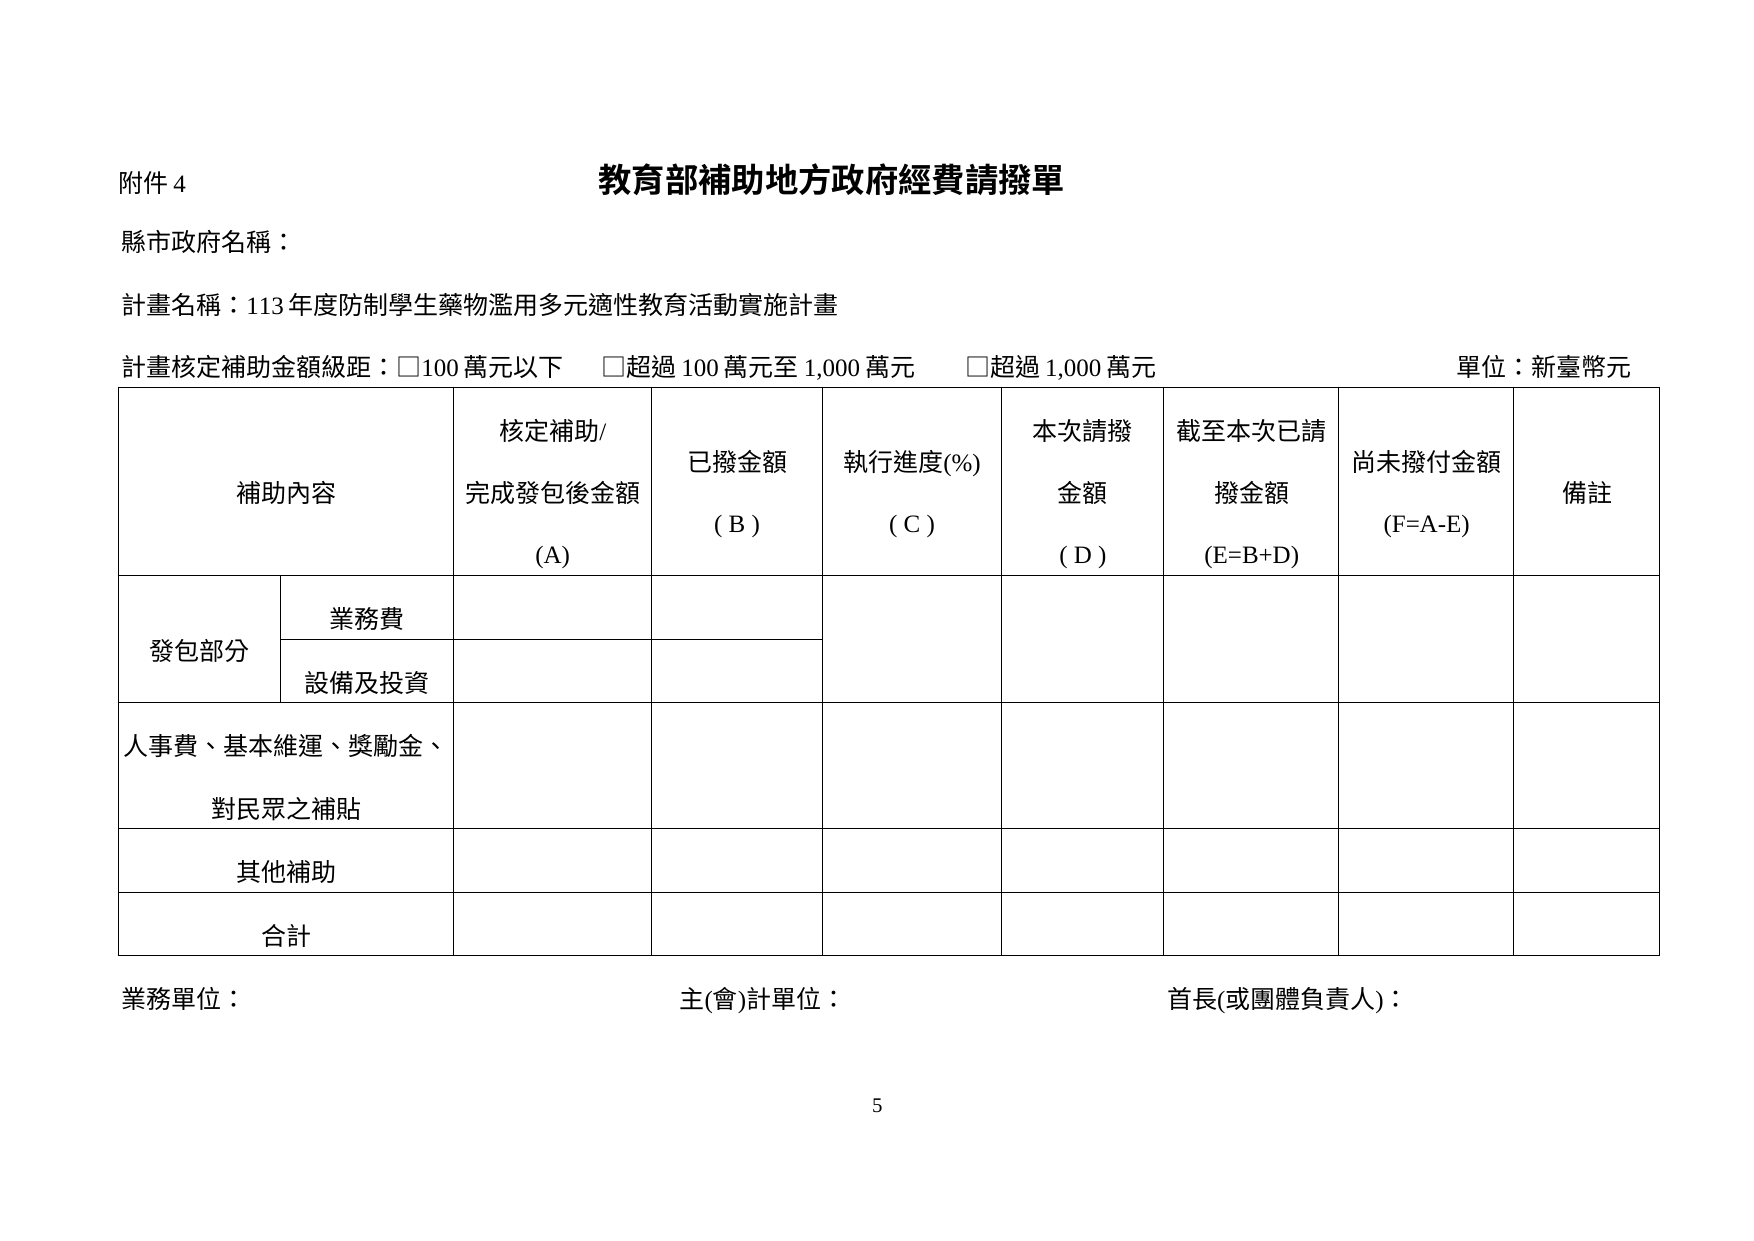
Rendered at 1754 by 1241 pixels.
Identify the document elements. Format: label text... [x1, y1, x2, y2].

table_cell [1164, 703, 1338, 828]
table_cell 合計 [119, 893, 453, 955]
table_cell [652, 829, 822, 892]
table_cell [823, 893, 1001, 955]
text 附件4 教育部補助地方政府經費請撥單 [118, 137, 1636, 199]
table_cell [1002, 893, 1163, 955]
table_cell [1002, 703, 1163, 828]
table_cell 主(會)計單位： [651, 956, 1001, 1019]
table_cell [652, 893, 822, 955]
table_cell [823, 703, 1001, 828]
table_cell 執行進度(%) ( C ) [823, 388, 1001, 575]
table_cell [454, 956, 651, 1019]
table_cell 已撥金額 ( B ) [652, 388, 822, 575]
table_header 縣市政府名稱： [118, 199, 1660, 262]
table_cell [1164, 829, 1338, 892]
table_cell [652, 576, 822, 639]
table_cell [454, 703, 651, 828]
table_cell 業務單位： [118, 956, 453, 1019]
table_cell [1339, 576, 1513, 702]
table_cell [1339, 829, 1513, 892]
table_cell [1339, 893, 1513, 955]
table_cell 備註 [1514, 388, 1659, 575]
table_cell 其他補助 [119, 829, 453, 892]
table_cell [454, 576, 651, 639]
table_cell [1002, 576, 1163, 702]
table_cell [1002, 829, 1163, 892]
table_cell [1164, 576, 1338, 702]
table_cell [454, 640, 651, 702]
table_cell 核定補助/ 完成發包後金額(A) [454, 388, 651, 575]
table_cell 設備及投資 [281, 640, 453, 702]
table_cell [1001, 956, 1164, 1019]
table_cell [823, 829, 1001, 892]
table_cell [454, 829, 651, 892]
table_cell [823, 576, 1001, 702]
table_cell 計畫核定補助金額級距：□100萬元以下 □超過100萬元至1,000萬元 □超過1,000萬元 單位：新臺幣元 [118, 324, 1660, 387]
table_cell [652, 703, 822, 828]
table_cell 補助內容 [119, 388, 453, 575]
table_cell [1514, 893, 1659, 955]
table_cell 人事費、基本維運、獎勵金、對民眾之補貼 [119, 703, 453, 828]
table_cell 首長(或團體負責人)： [1164, 956, 1514, 1019]
table_cell 計畫名稱：113年度防制學生藥物濫用多元適性教育活動實施計畫 [118, 262, 1660, 324]
table_cell [1514, 576, 1659, 702]
table_cell [1514, 956, 1660, 1019]
table_cell [1339, 703, 1513, 828]
table_cell [1514, 703, 1659, 828]
table_cell 業務費 [281, 576, 453, 639]
table_cell [454, 893, 651, 955]
table_cell 截至本次已請撥金額 (E=B+D) [1164, 388, 1338, 575]
table_cell [652, 640, 822, 702]
table_cell [1164, 893, 1338, 955]
table_cell 本次請撥 金額 ( D ) [1002, 388, 1163, 575]
table_cell 尚未撥付金額 (F=A-E) [1339, 388, 1513, 575]
table_cell 發包部分 [119, 576, 280, 702]
table_cell [1514, 829, 1659, 892]
